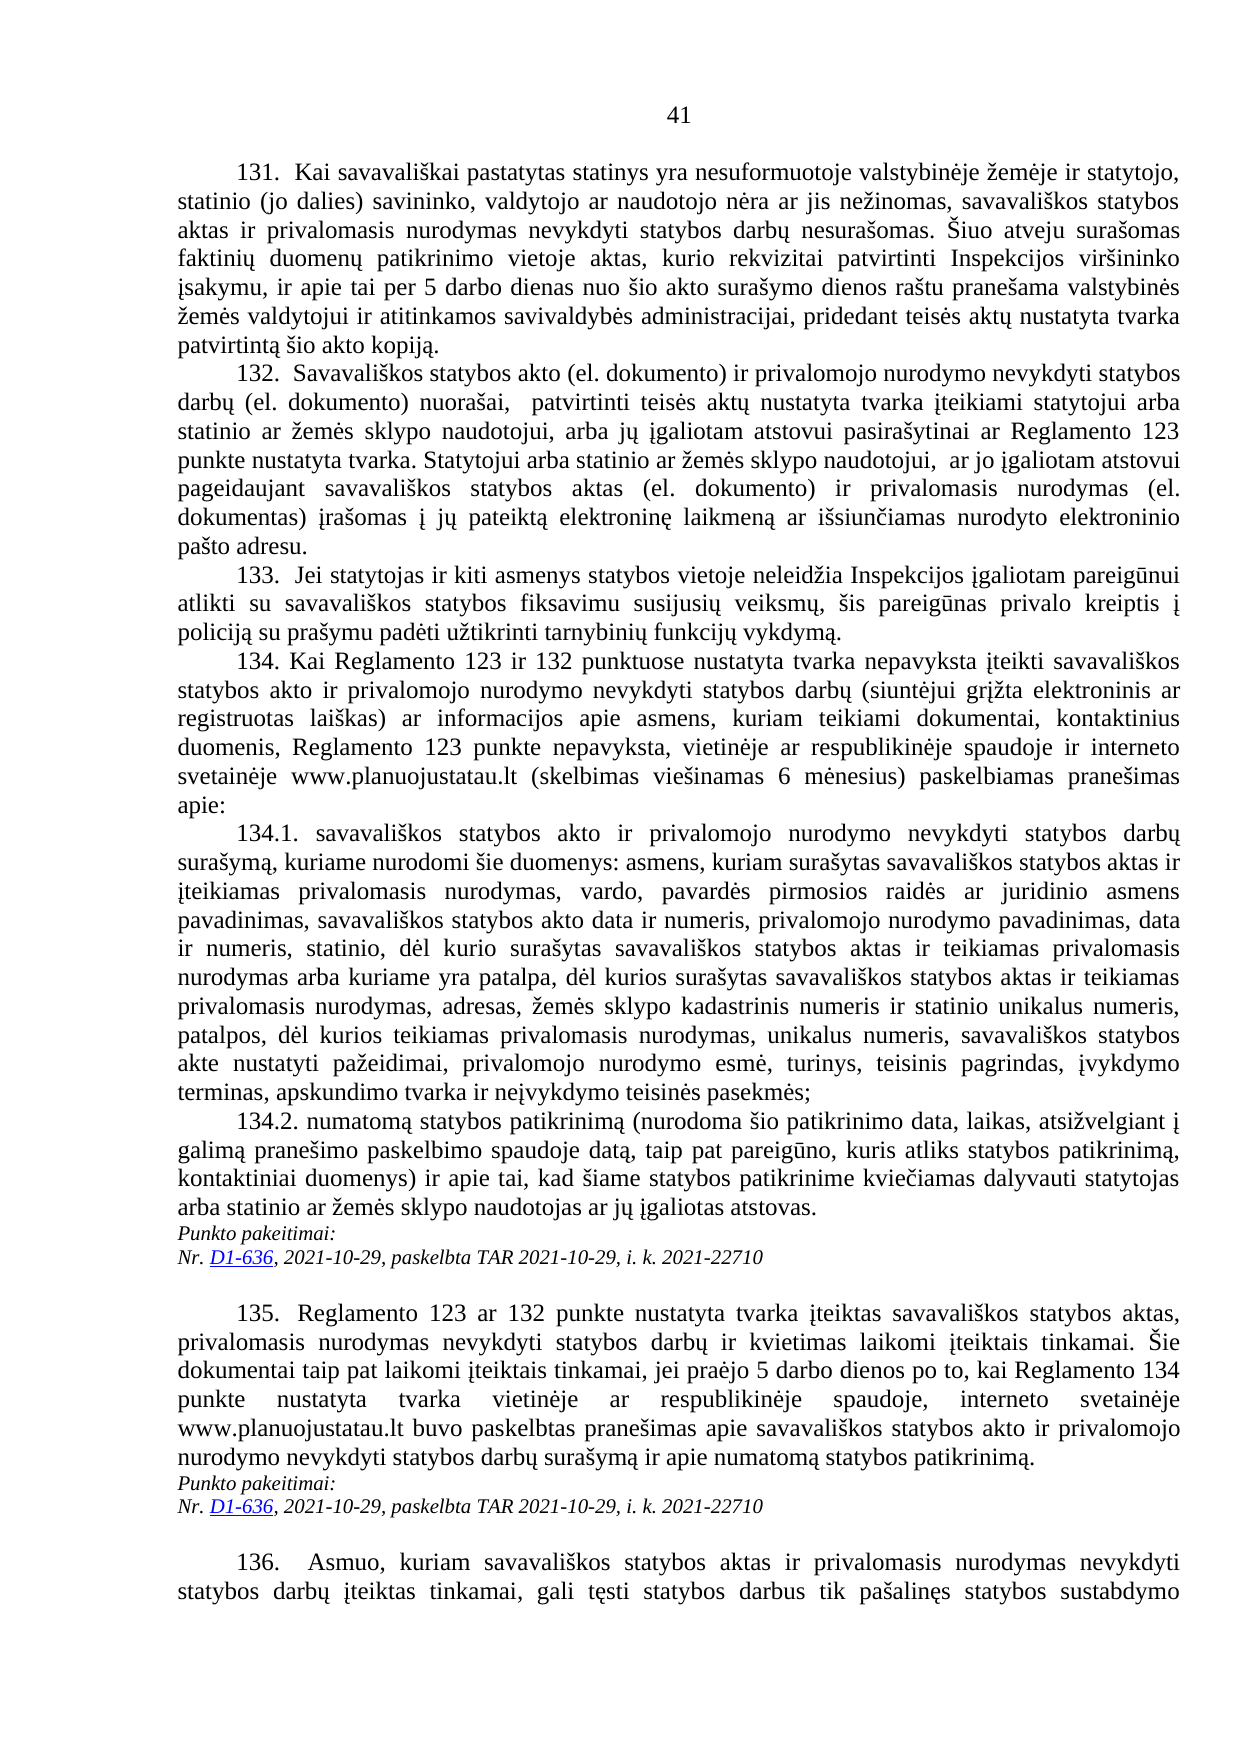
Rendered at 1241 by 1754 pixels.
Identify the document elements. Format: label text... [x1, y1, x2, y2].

text 134. Kai Reglamento 123 ir 132 punktuose nustatyta tvarka nepavyksta įteikti savavališkos statybos akto ir privalomojo nurodymo nevykdyti statybos darbų (siuntėjui grįžta elektroninis ar registruotas laiškas) ar informacijos apie asmens, kuriam teikiami dokumentai, kontaktinius duomenis, Reglamento 123 punkte nepavyksta, vietinėje ar respublikinėje spaudoje ir interneto svetainėje www.planuojustatau.lt (skelbimas viešinamas 6 mėnesius) paskelbiamas pranešimas apie: [177, 646, 1181, 818]
text Punkto pakeitimai: [177, 1470, 1181, 1494]
text 135. Reglamento 123 ar 132 punkte nustatyta tvarka įteiktas savavališkos statybos aktas, privalomasis nurodymas nevykdyti statybos darbų ir kvietimas laikomi įteiktais tinkamai. Šie dokumentai taip pat laikomi įteiktais tinkamai, jei praėjo 5 darbo dienos po to, kai Reglamento 134 punkte nustatyta tvarka vietinėje ar respublikinėje spaudoje, interneto svetainėje www.planuojustatau.lt buvo paskelbtas pranešimas apie savavališkos statybos akto ir privalomojo nurodymo nevykdyti statybos darbų surašymą ir apie numatomą statybos patikrinimą. [177, 1298, 1181, 1470]
text 133. Jei statytojas ir kiti asmenys statybos vietoje neleidžia Inspekcijos įgaliotam pareigūnui atlikti su savavališkos statybos fiksavimu susijusių veiksmų, šis pareigūnas privalo kreiptis į policiją su prašymu padėti užtikrinti tarnybinių funkcijų vykdymą. [177, 560, 1181, 646]
text Punkto pakeitimai: [177, 1221, 1181, 1245]
text 136. Asmuo, kuriam savavališkos statybos aktas ir privalomasis nurodymas nevykdyti statybos darbų įteiktas tinkamai, gali tęsti statybos darbus tik pašalinęs statybos sustabdymo [177, 1547, 1181, 1605]
text 132. Savavališkos statybos akto (el. dokumento) ir privalomojo nurodymo nevykdyti statybos darbų (el. dokumento) nuorašai, patvirtinti teisės aktų nustatyta tvarka įteikiami statytojui arba statinio ar žemės sklypo naudotojui, arba jų įgaliotam atstovui pasirašytinai ar Reglamento 123 punkte nustatyta tvarka. Statytojui arba statinio ar žemės sklypo naudotojui, ar jo įgaliotam atstovui pageidaujant savavališkos statybos aktas (el. dokumento) ir privalomasis nurodymas (el. dokumentas) įrašomas į jų pateiktą elektroninę laikmeną ar išsiunčiamas nurodyto elektroninio pašto adresu. [177, 358, 1181, 560]
text 134.1. savavališkos statybos akto ir privalomojo nurodymo nevykdyti statybos darbų surašymą, kuriame nurodomi šie duomenys: asmens, kuriam surašytas savavališkos statybos aktas ir įteikiamas privalomasis nurodymas, vardo, pavardės pirmosios raidės ar juridinio asmens pavadinimas, savavališkos statybos akto data ir numeris, privalomojo nurodymo pavadinimas, data ir numeris, statinio, dėl kurio surašytas savavališkos statybos aktas ir teikiamas privalomasis nurodymas arba kuriame yra patalpa, dėl kurios surašytas savavališkos statybos aktas ir teikiamas privalomasis nurodymas, adresas, žemės sklypo kadastrinis numeris ir statinio unikalus numeris, patalpos, dėl kurios teikiamas privalomasis nurodymas, unikalus numeris, savavališkos statybos akte nustatyti pažeidimai, privalomojo nurodymo esmė, turinys, teisinis pagrindas, įvykdymo terminas, apskundimo tvarka ir neįvykdymo teisinės pasekmės; [177, 818, 1181, 1106]
text 131. Kai savavališkai pastatytas statinys yra nesuformuotoje valstybinėje žemėje ir statytojo, statinio (jo dalies) savininko, valdytojo ar naudotojo nėra ar jis nežinomas, savavališkos statybos aktas ir privalomasis nurodymas nevykdyti statybos darbų nesurašomas. Šiuo atveju surašomas faktinių duomenų patikrinimo vietoje aktas, kurio rekvizitai patvirtinti Inspekcijos viršininko įsakymu, ir apie tai per 5 darbo dienas nuo šio akto surašymo dienos raštu pranešama valstybinės žemės valdytojui ir atitinkamos savivaldybės administracijai, pridedant teisės aktų nustatyta tvarka patvirtintą šio akto kopiją. [177, 157, 1181, 358]
text Nr. D1-636, 2021-10-29, paskelbta TAR 2021-10-29, i. k. 2021-22710 [177, 1245, 1181, 1269]
text 134.2. numatomą statybos patikrinimą (nurodoma šio patikrinimo data, laikas, atsižvelgiant į galimą pranešimo paskelbimo spaudoje datą, taip pat pareigūno, kuris atliks statybos patikrinimą, kontaktiniai duomenys) ir apie tai, kad šiame statybos patikrinime kviečiamas dalyvauti statytojas arba statinio ar žemės sklypo naudotojas ar jų įgaliotas atstovas. [177, 1106, 1181, 1221]
text Nr. D1-636, 2021-10-29, paskelbta TAR 2021-10-29, i. k. 2021-22710 [177, 1494, 1181, 1518]
